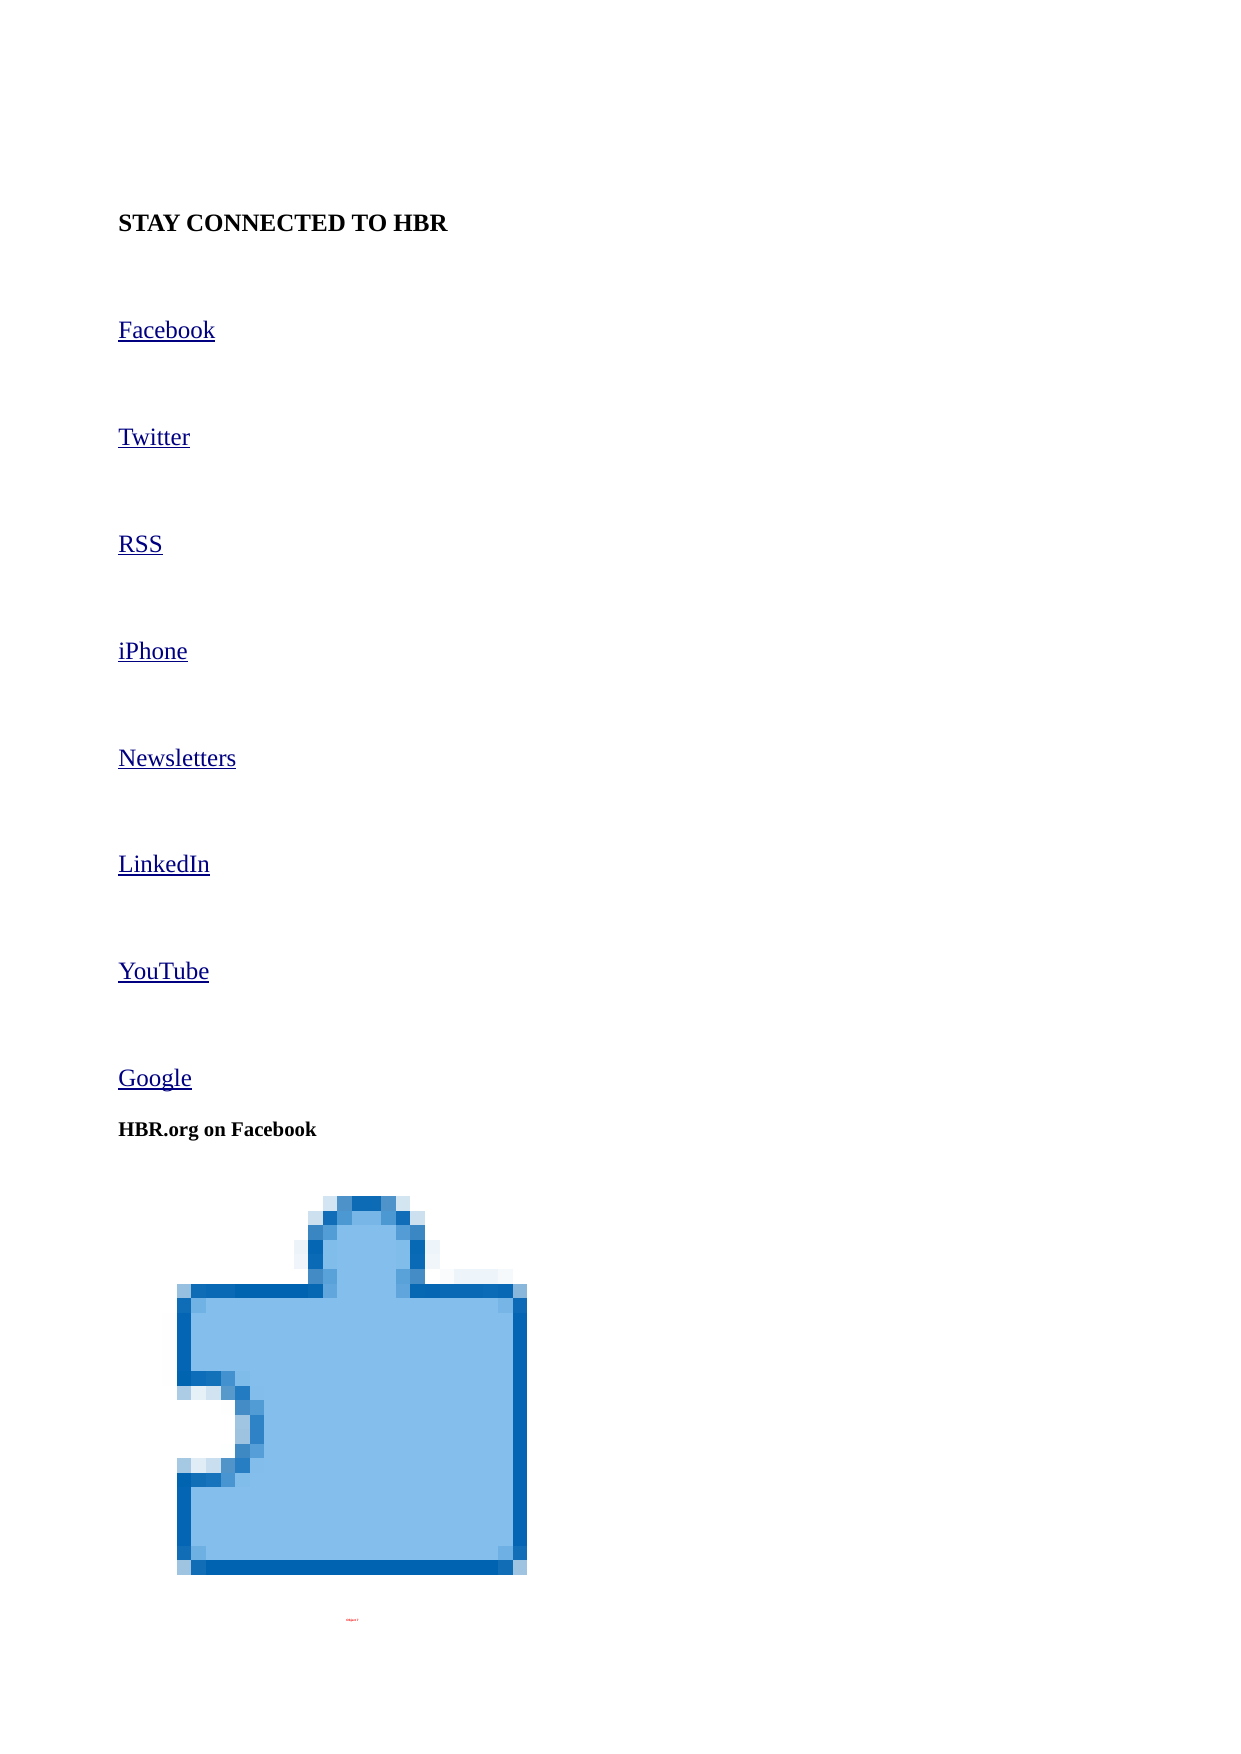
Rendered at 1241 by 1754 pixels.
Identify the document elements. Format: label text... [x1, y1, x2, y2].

text RSS [118, 529, 1122, 558]
text YouTube [118, 956, 1122, 985]
text Twitter [118, 422, 1122, 451]
text iPhone [118, 636, 1122, 664]
text STAY CONNECTED TO HBR [118, 208, 1122, 237]
text Facebook [118, 315, 1122, 344]
subtitle HBR.org on Facebook [118, 1117, 1122, 1141]
text Newsletters [118, 743, 1122, 771]
text LinkedIn [118, 849, 1122, 878]
text Google [118, 1063, 1122, 1092]
